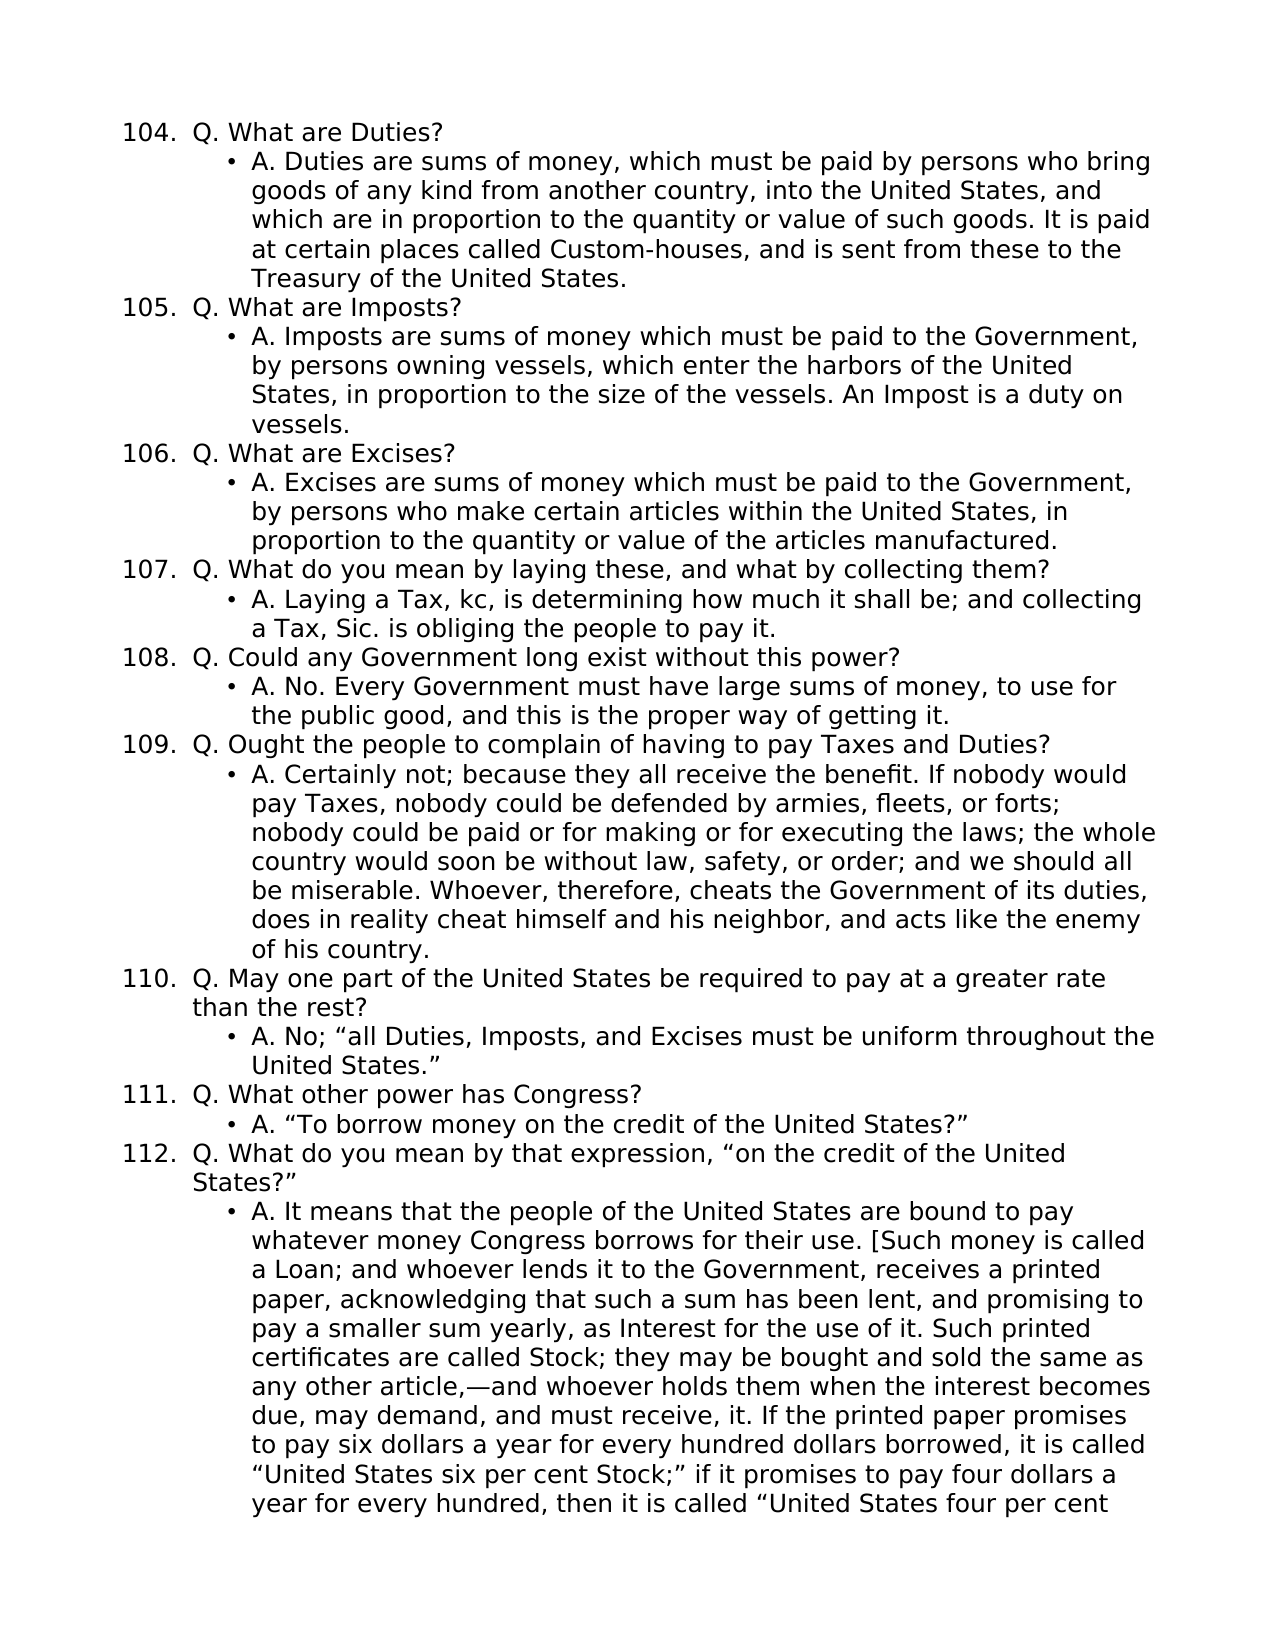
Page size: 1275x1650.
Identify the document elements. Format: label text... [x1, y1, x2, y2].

list A. No; “all Duties, Imposts, and Excises must be uniform throughout the United States.” [236, 1022, 1157, 1081]
list A. It means that the people of the United States are bound to pay whatever money Congress borrows for their use. [Such money is called a Loan; and whoever lends it to the Government, receives a printed paper, acknowledging that such a sum has been lent, and promising to pay a smaller sum yearly, as Interest for the use of it. Such printed certificates are called Stock; they may be bought and sold the same as any other article,—and whoever holds them when the interest becomes due, may demand, and must receive, it. If the printed paper promises to pay six dollars a year for every hundred dollars borrowed, it is called “United States six per cent Stock;” if it promises to pay four dollars a year for every hundred, then it is called “United States four per cent [236, 1197, 1157, 1518]
list A. Duties are sums of money, which must be paid by persons who bring goods of any kind from another country, into the United States, and which are in proportion to the quantity or value of such goods. It is paid at certain places called Custom-houses, and is sent from these to the Treasury of the United States. [236, 147, 1157, 293]
list A. “To borrow money on the credit of the United States?” [236, 1110, 1157, 1139]
list A. Excises are sums of money which must be paid to the Government, by persons who make certain articles within the United States, in proportion to the quantity or value of the articles manufactured. [236, 468, 1157, 556]
list A. Imposts are sums of money which must be paid to the Government, by persons owning vessels, which enter the harbors of the United States, in proportion to the size of the vessels. An Impost is a duty on vessels. [236, 322, 1157, 439]
list Q. What are Excises? [177, 439, 1157, 468]
list Q. May one part of the United States be required to pay at a greater rate than the rest? [177, 964, 1157, 1022]
list Q. Ought the people to complain of having to pay Taxes and Duties? [177, 731, 1157, 760]
list A. Laying a Tax, kc, is determining how much it shall be; and collecting a Tax, Sic. is obliging the people to pay it. [236, 585, 1157, 643]
list Q. What do you mean by that expression, “on the credit of the United States?” [177, 1139, 1157, 1197]
list Q. What do you mean by laying these, and what by collecting them? [177, 556, 1157, 585]
list Q. What are Duties? [177, 118, 1157, 147]
list A. Certainly not; because they all receive the benefit. If nobody would pay Taxes, nobody could be defended by armies, fleets, or forts; nobody could be paid or for making or for executing the laws; the whole country would soon be without law, safety, or order; and we should all be miserable. Whoever, therefore, cheats the Government of its duties, does in reality cheat himself and his neighbor, and acts like the enemy of his country. [236, 760, 1157, 964]
list Q. Could any Government long exist without this power? [177, 643, 1157, 672]
list Q. What other power has Congress? [177, 1081, 1157, 1110]
list Q. What are Imposts? [177, 293, 1157, 322]
list A. No. Every Government must have large sums of money, to use for the public good, and this is the proper way of getting it. [236, 672, 1157, 731]
